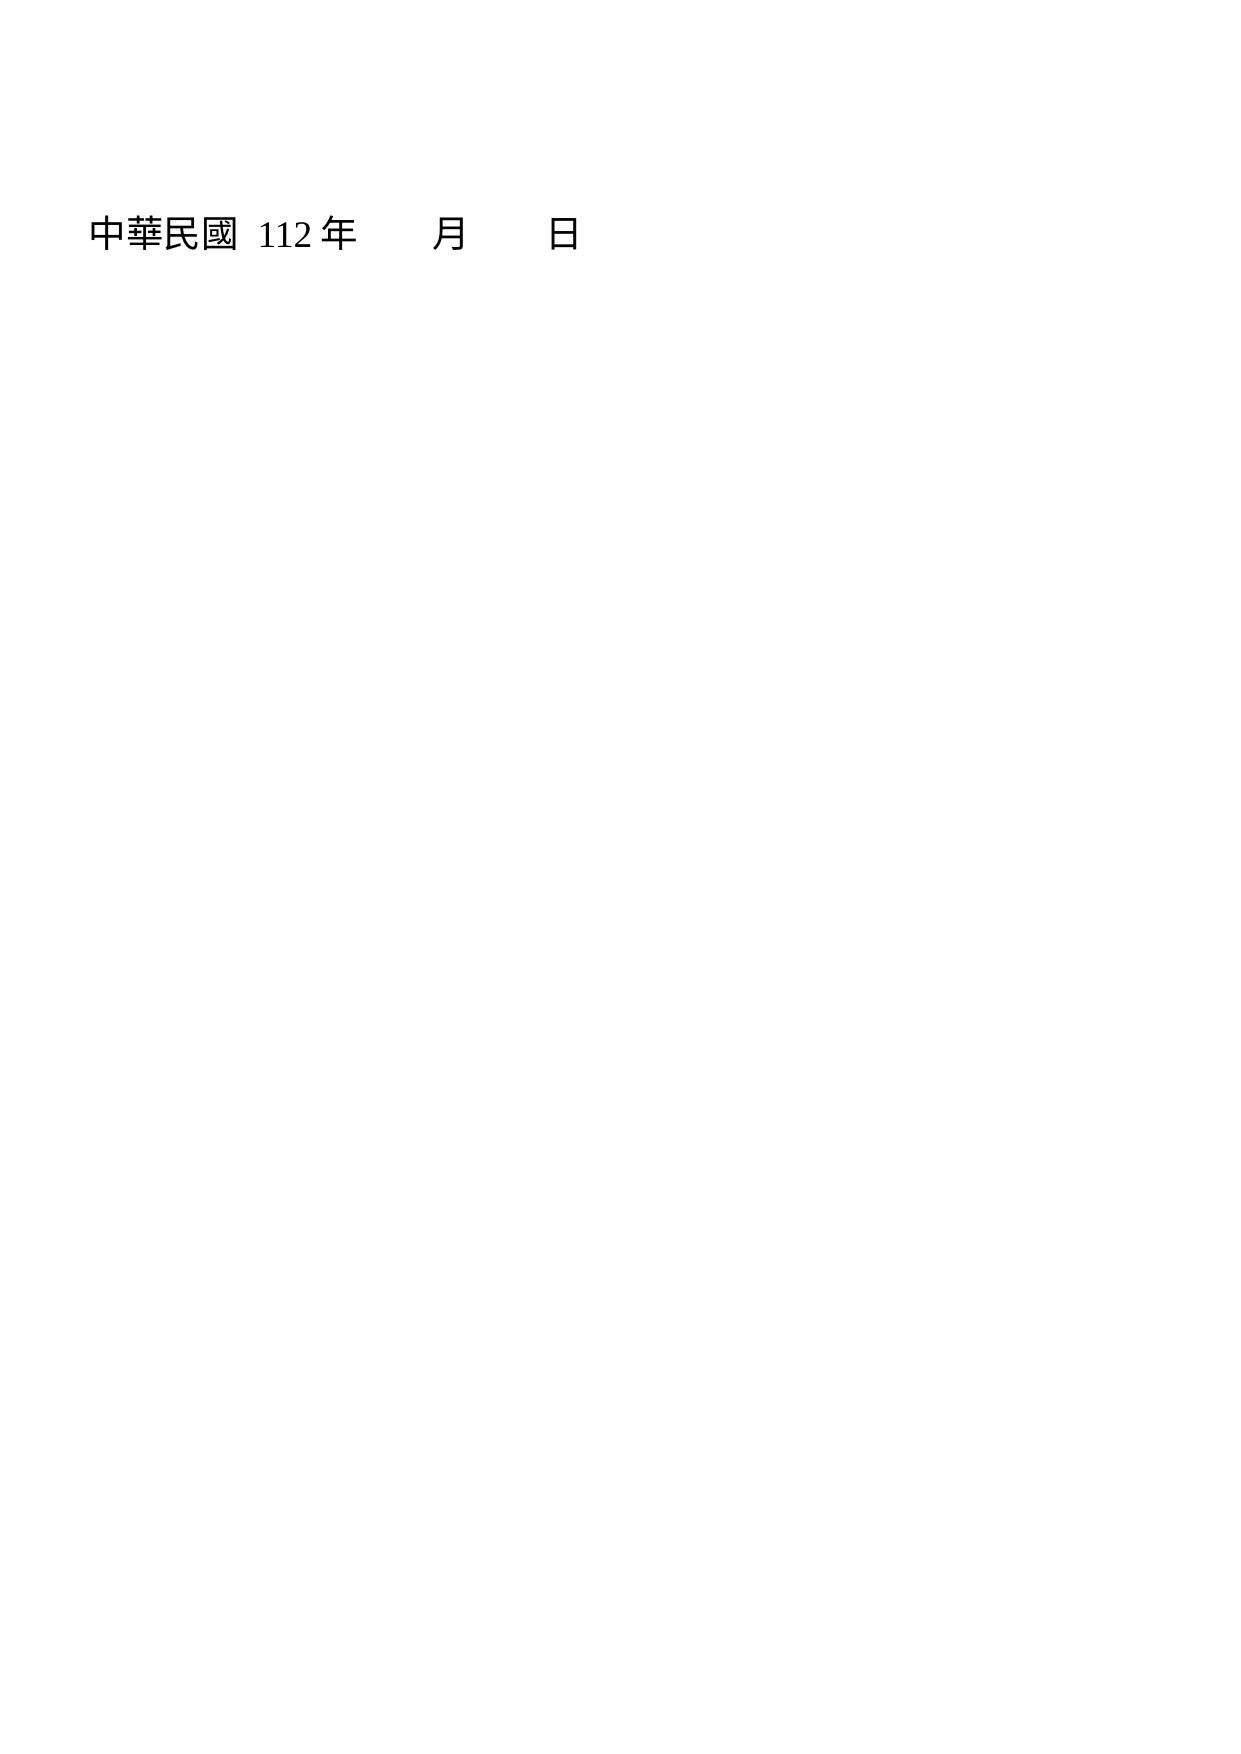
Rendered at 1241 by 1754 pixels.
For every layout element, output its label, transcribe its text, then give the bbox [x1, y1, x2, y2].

text 中華民國 112年 月 日 [89, 189, 1152, 252]
